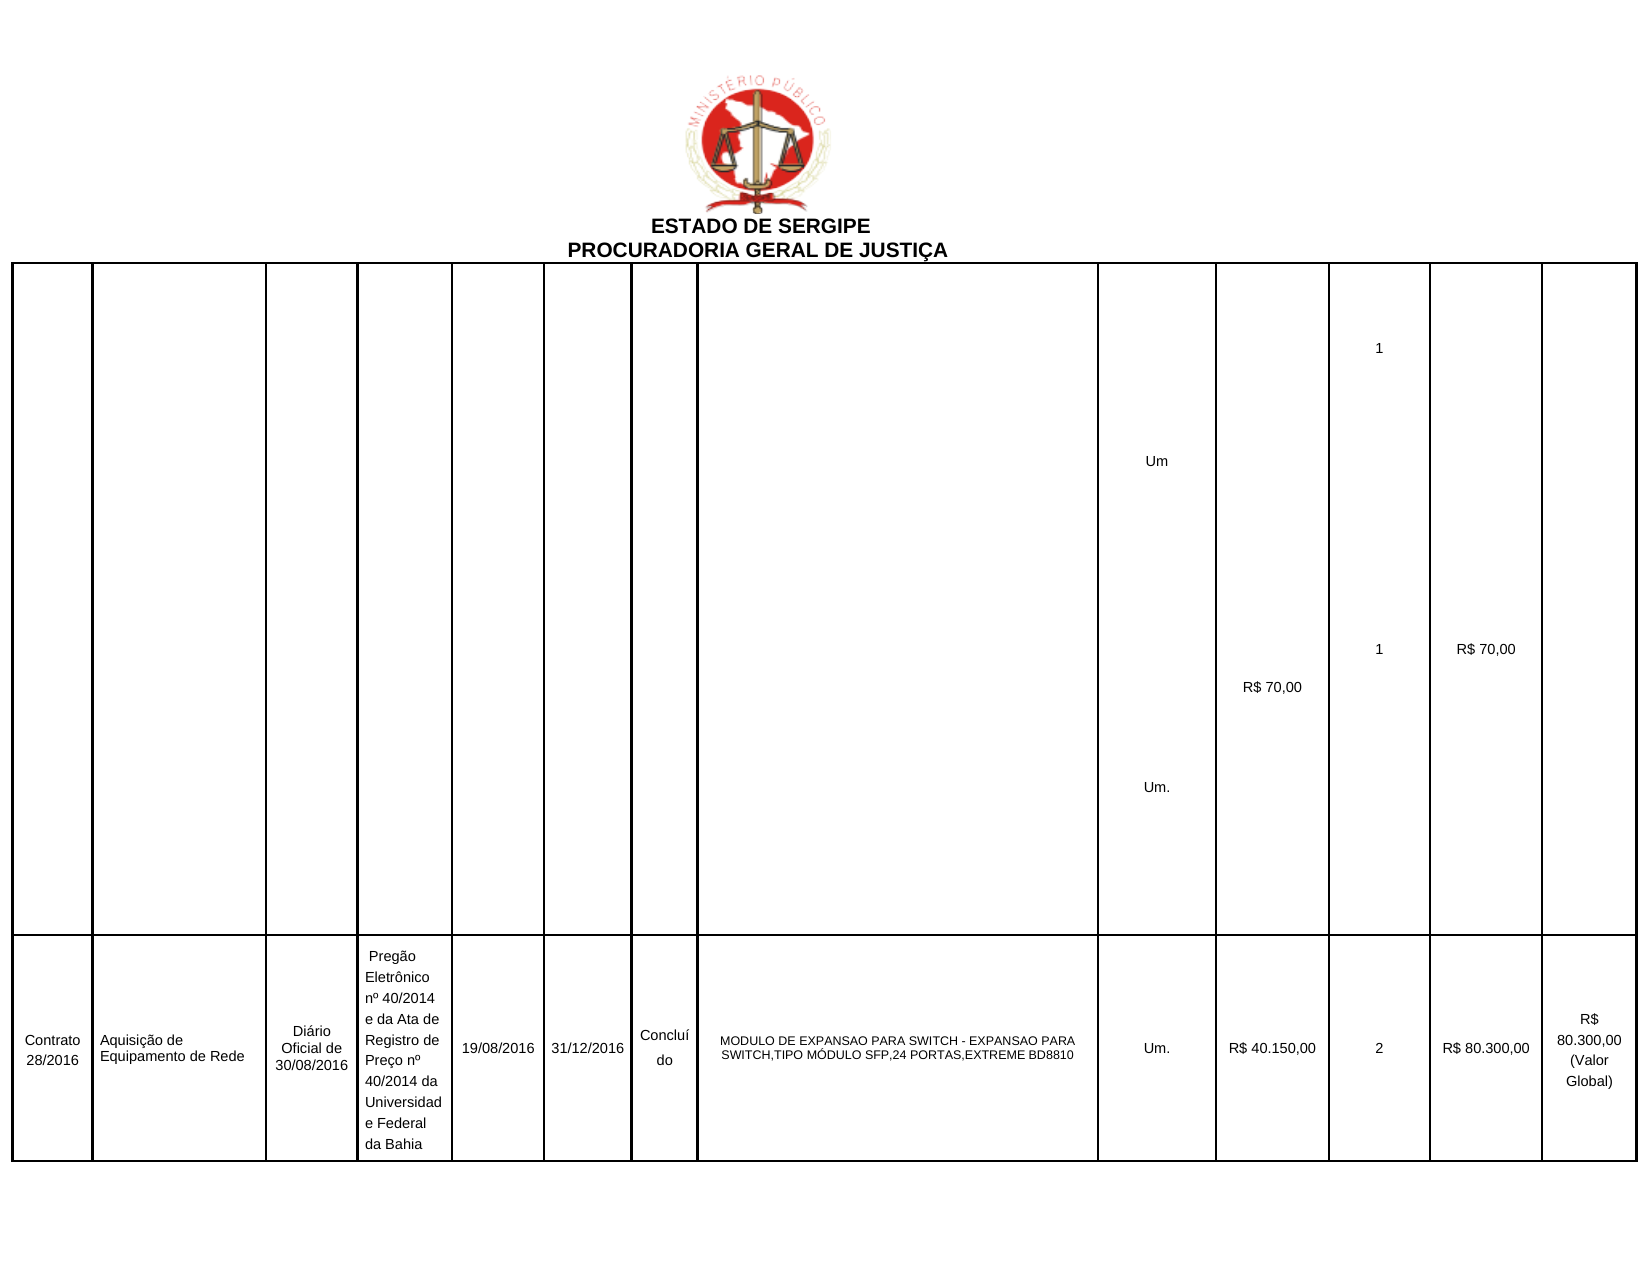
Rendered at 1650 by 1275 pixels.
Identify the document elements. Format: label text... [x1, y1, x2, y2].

table_cell R$ 70,00 [1431, 264, 1541, 933]
table_cell 2 [1330, 936, 1429, 1160]
table_cell [14, 264, 91, 933]
table_cell [699, 264, 1097, 933]
table_cell Diário Oficial de 30/08/2016 [267, 936, 356, 1160]
table_cell [1543, 264, 1635, 933]
table_cell 1 1 [1330, 264, 1429, 933]
table_cell 19/08/2016 [453, 936, 543, 1160]
table_cell R$ 80.300,00 (Valor Global) [1543, 936, 1635, 1160]
table_cell [545, 264, 630, 933]
table_cell Um Um. [1099, 264, 1215, 933]
table_cell R$ 70,00 [1217, 264, 1328, 933]
table_cell Concluído [633, 936, 696, 1160]
table_cell [633, 264, 696, 933]
table_cell [359, 264, 451, 933]
table_cell MODULO DE EXPANSAO PARA SWITCH - EXPANSAO PARA SWITCH,TIPO MÓDULO SFP,24 PORTAS,EXTREME BD8810 [699, 936, 1097, 1160]
table_cell [267, 264, 356, 933]
table_cell [94, 264, 265, 933]
table_cell Aquisição de Equipamento de Rede [94, 936, 265, 1160]
table_cell R$ 80.300,00 [1431, 936, 1541, 1160]
table_cell Contrato 28/2016 [14, 936, 91, 1160]
table_cell Um. [1099, 936, 1215, 1160]
table_cell [453, 264, 543, 933]
table_cell Pregão Eletrônico nº 40/2014 e da Ata de Registro de Preço nº 40/2014 da Universidade Federal da Bahia [359, 936, 451, 1160]
table_cell R$ 40.150,00 [1217, 936, 1328, 1160]
table_cell 31/12/2016 [545, 936, 630, 1160]
